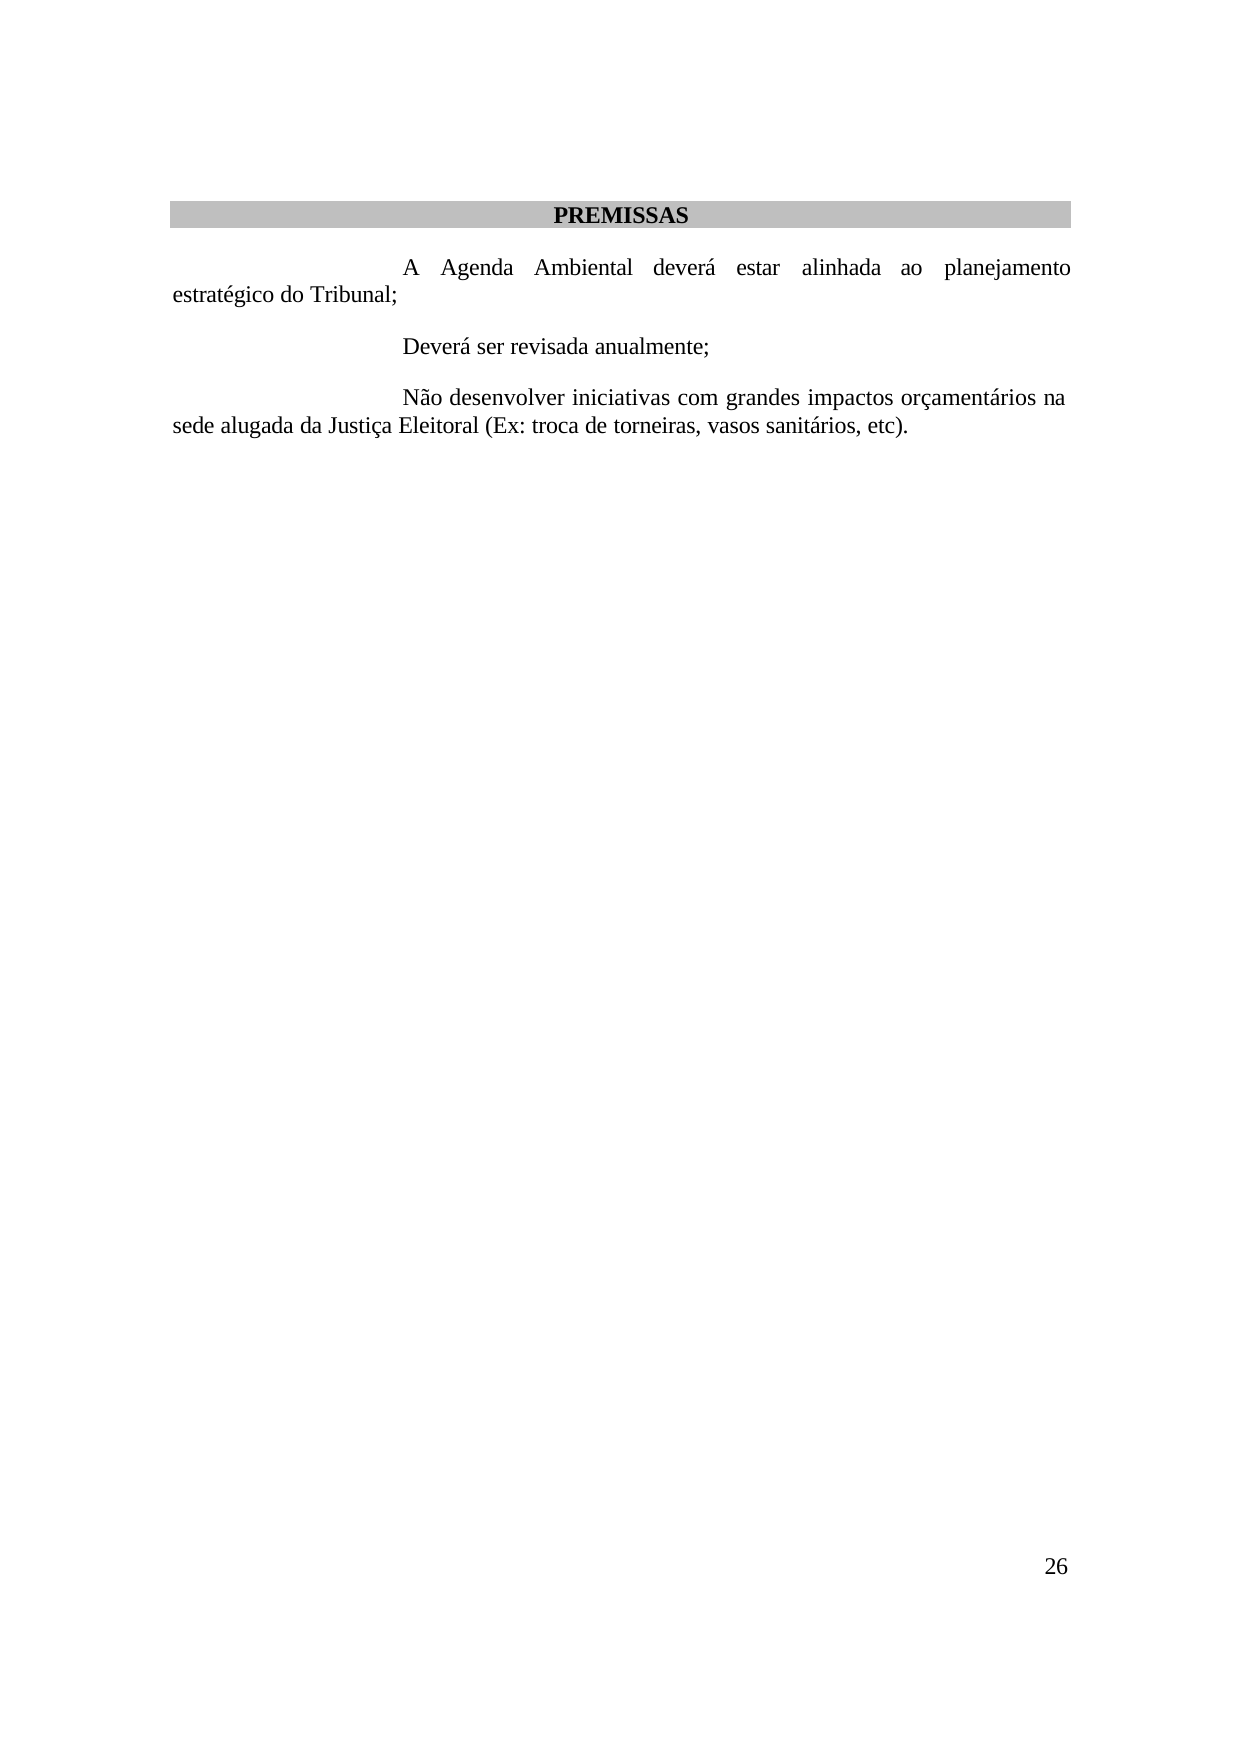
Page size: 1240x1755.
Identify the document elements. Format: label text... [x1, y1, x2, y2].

subtitle PREMISSAS [169, 201, 1210, 228]
text Deverá ser revisada anualmente; [402, 332, 1210, 359]
text sede alugada da Justiça Eleitoral (Ex: troca de torneiras, vasos sanitários, etc). [172, 411, 1210, 439]
text A Agenda Ambiental deverá estar alinhada ao planejamento [402, 253, 1210, 280]
text estratégico do Tribunal; [172, 280, 1210, 307]
text Não desenvolver iniciativas com grandes impactos orçamentários na [402, 383, 1210, 411]
